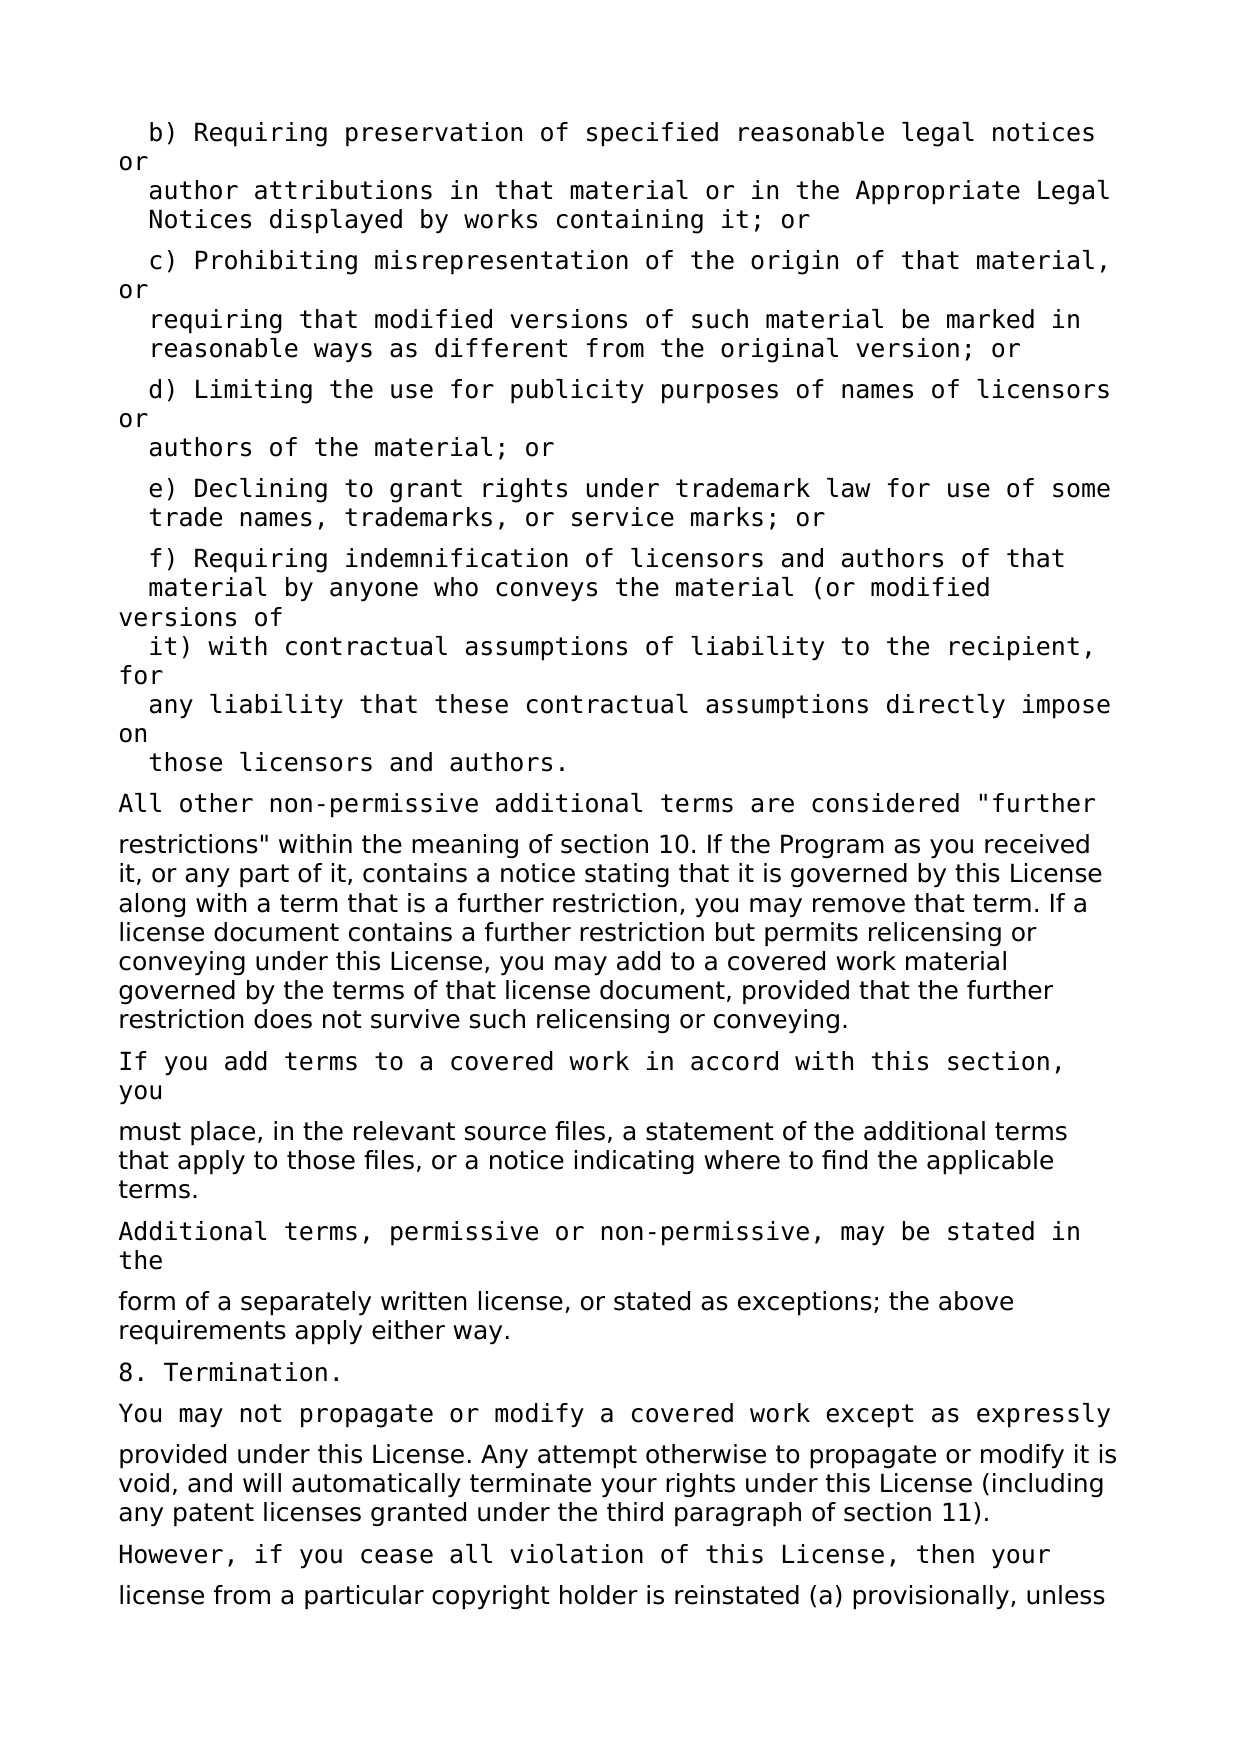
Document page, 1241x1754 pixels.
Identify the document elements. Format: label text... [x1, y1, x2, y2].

text If you add terms to a covered work in accord with this section, you [118, 1047, 1122, 1105]
text 8. Termination. [118, 1358, 1122, 1387]
text All other non-permissive additional terms are considered "further [118, 789, 1122, 819]
text d) Limiting the use for publicity purposes of names of licensors or authors of the material; or [118, 375, 1122, 462]
text However, if you cease all violation of this License, then your [118, 1540, 1122, 1569]
text license from a particular copyright holder is reinstated (a) provisionally, unless [118, 1581, 1122, 1610]
text form of a separately written license, or stated as exceptions; the above requirements apply either way. [118, 1287, 1122, 1346]
text You may not propagate or modify a covered work except as expressly [118, 1399, 1122, 1428]
text b) Requiring preservation of specified reasonable legal notices or author attributions in that material or in the Appropriate Legal Notices displayed by works containing it; or [118, 118, 1122, 235]
text restrictions" within the meaning of section 10. If the Program as you received it, or any part of it, contains a notice stating that it is governed by this License along with a term that is a further restriction, you may remove that term. If a license document contains a further restriction but permits relicensing or conveying under this License, you may add to a covered work material governed by the terms of that license document, provided that the further restriction does not survive such relicensing or conveying. [118, 830, 1122, 1034]
text c) Prohibiting misrepresentation of the origin of that material, or requiring that modified versions of such material be marked in reasonable ways as different from the original version; or [118, 247, 1122, 363]
text Additional terms, permissive or non-permissive, may be stated in the [118, 1217, 1122, 1276]
text provided under this License. Any attempt otherwise to propagate or modify it is void, and will automatically terminate your rights under this License (including any patent licenses granted under the third paragraph of section 11). [118, 1440, 1122, 1527]
text e) Declining to grant rights under trademark law for use of some trade names, trademarks, or service marks; or [118, 474, 1122, 533]
text must place, in the relevant source files, a statement of the additional terms that apply to those files, or a notice indicating where to find the applicable terms. [118, 1117, 1122, 1205]
text f) Requiring indemnification of licensors and authors of that material by anyone who conveys the material (or modified versions of it) with contractual assumptions of liability to the recipient, for any liability that these contractual assumptions directly impose on those licensors and authors. [118, 544, 1122, 778]
